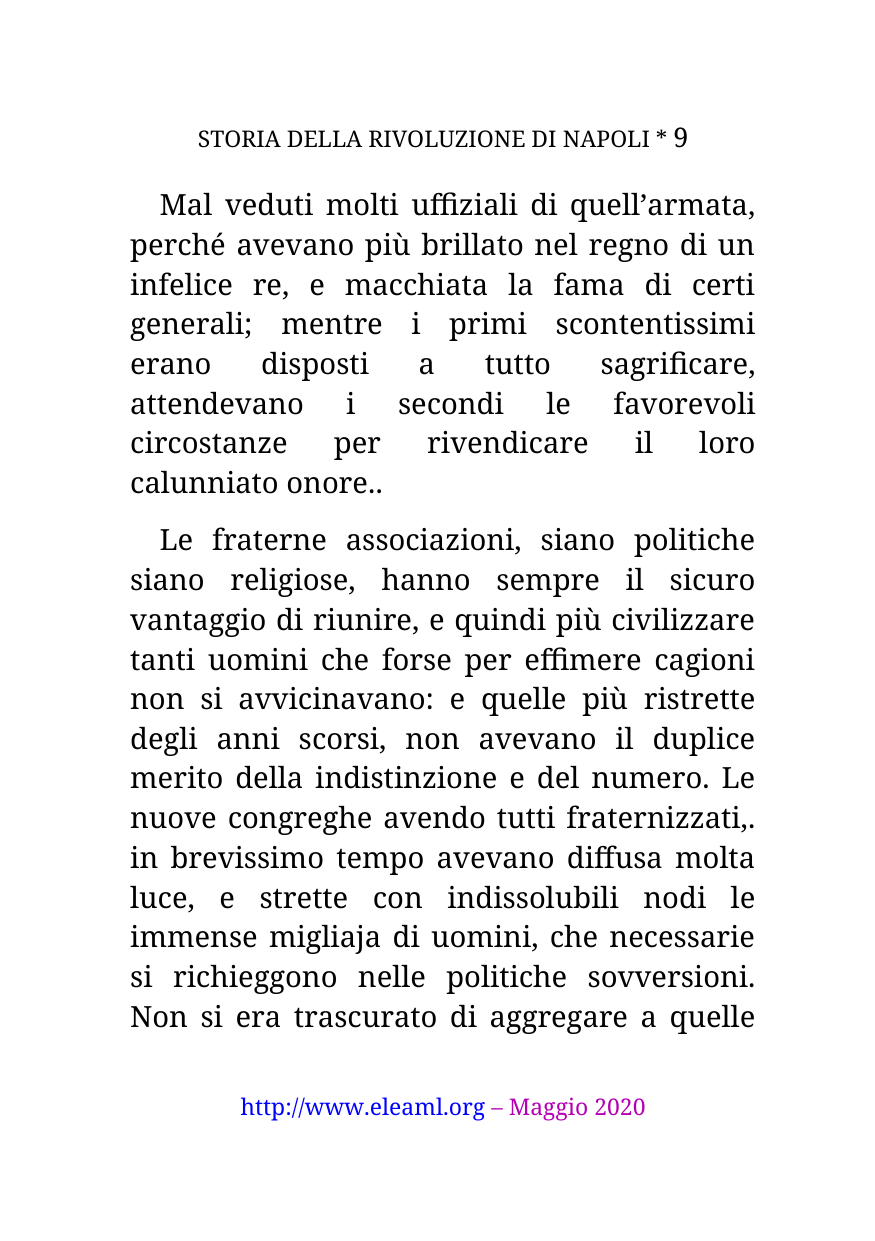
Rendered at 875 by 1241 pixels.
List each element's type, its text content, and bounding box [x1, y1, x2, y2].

text Le fraterne associazioni, siano politiche siano religiose, hanno sempre il sicuro vantaggio di riunire, e quindi più civilizzare tanti uomini che forse per effimere cagioni non si avvicinavano: e quelle più ristrette degli anni scorsi, non avevano il duplice merito della indistinzione e del numero. Le nuove congreghe avendo tutti fraternizzati,. in brevissimo tempo avevano diffusa molta luce, e strette con indissolubili nodi le immense migliaja di uomini, che necessarie si richieggono nelle politiche sovversioni. Non si era trascurato di aggregare a quelle [130, 520, 756, 1036]
text Mal veduti molti uffiziali di quell’armata, perché avevano più brillato nel regno di un infelice re, e macchiata la fama di certi generali; mentre i primi scontentissimi erano disposti a tutto sagrificare, attendevano i secondi le favorevoli circostanze per rivendicare il loro calunniato onore.. [130, 184, 756, 502]
